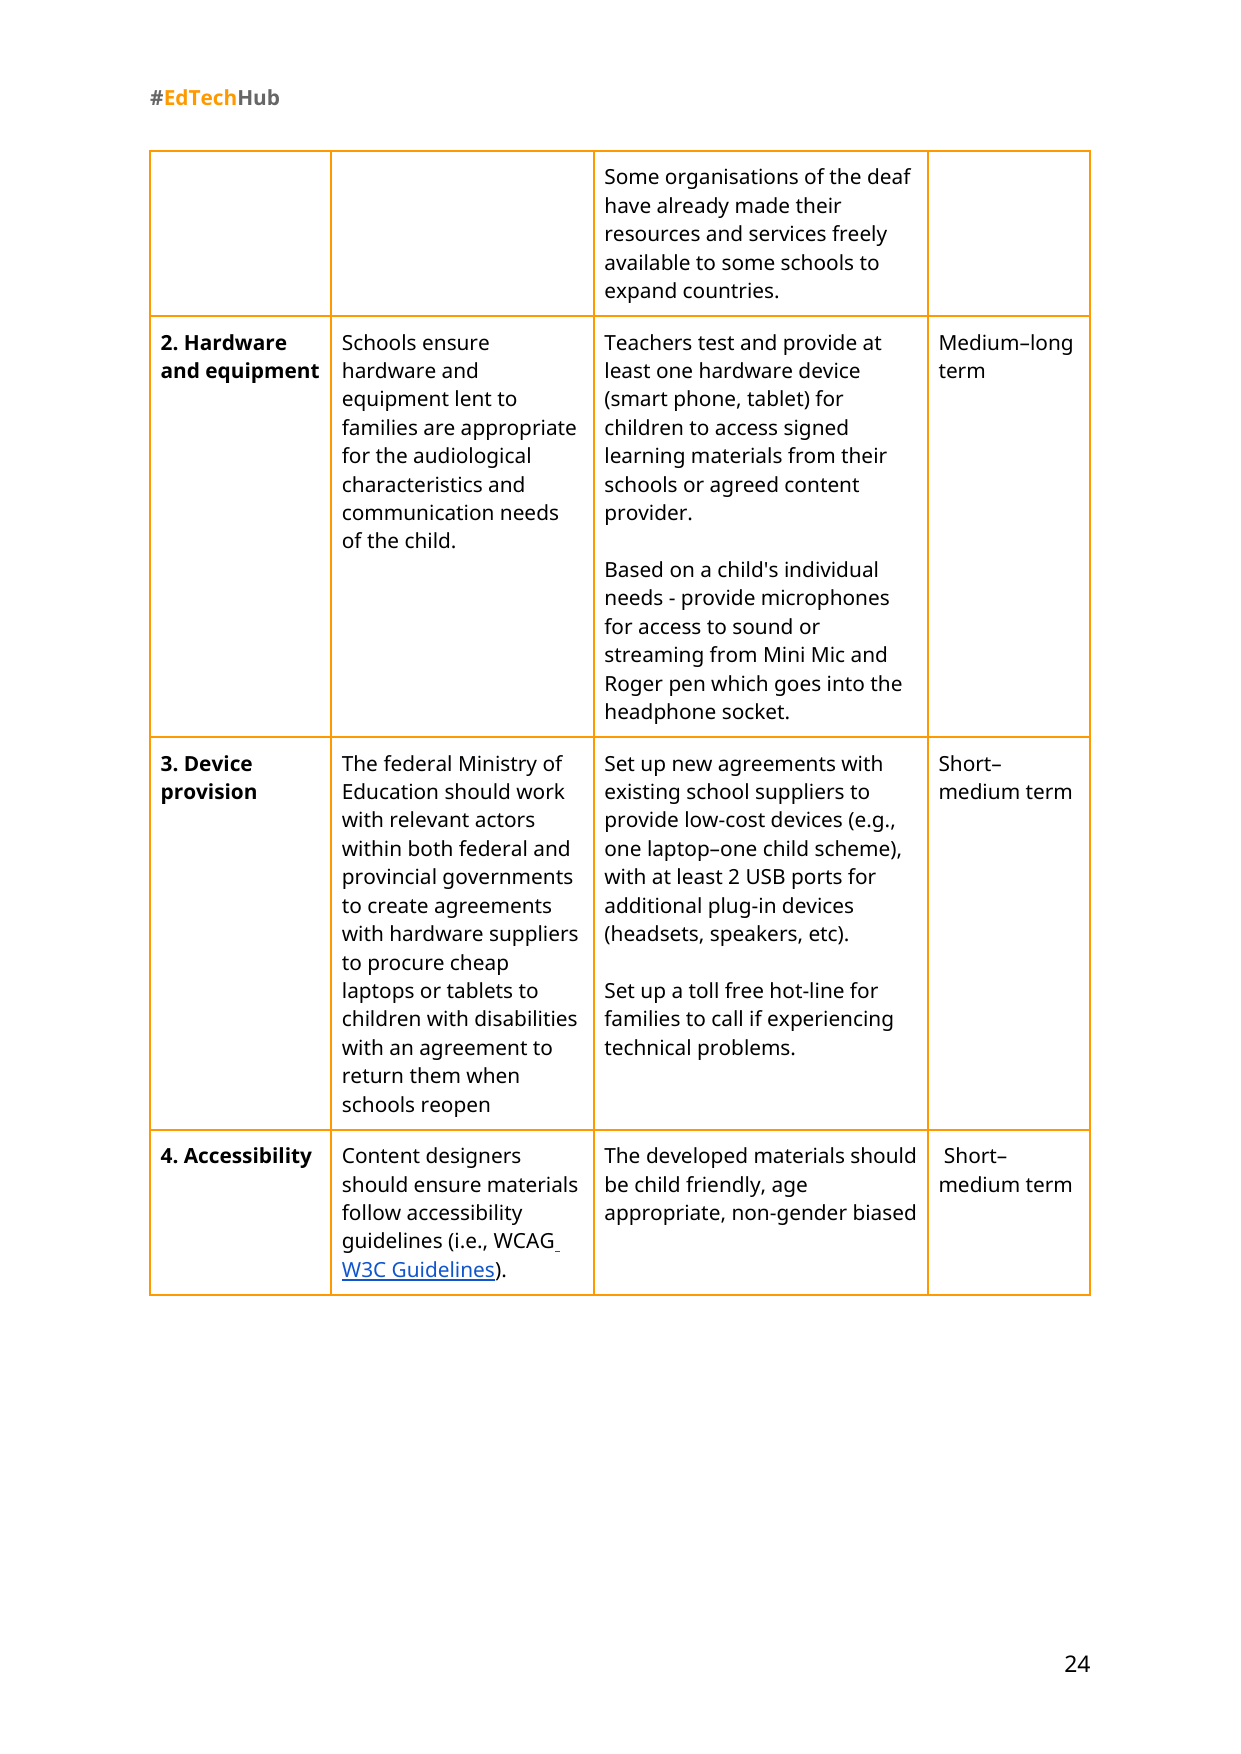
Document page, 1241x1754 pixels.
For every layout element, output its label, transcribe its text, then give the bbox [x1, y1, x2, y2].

table_cell The developed materials should be child friendly, age appropriate, non-gender biased [595, 1131, 927, 1294]
table_cell Short– medium term [929, 738, 1089, 1129]
table_cell Set up new agreements with existing school suppliers to provide low-cost devices (e.g., one laptop–one child scheme), with at least 2 USB ports for additional plug-in devices (headsets, speakers, etc). Set up a toll free hot-line for families to call if experiencing technical problems. [595, 738, 927, 1129]
table_cell Some organisations of the deaf have already made their resources and services freely available to some schools to expand countries. [595, 152, 927, 315]
table_cell 2. Hardware and equipment [151, 317, 330, 736]
table_cell The federal Ministry of Education should work with relevant actors within both federal and provincial governments to create agreements with hardware suppliers to procure cheap laptops or tablets to children with disabilities with an agreement to return them when schools reopen [332, 738, 593, 1129]
table_cell Short– medium term [929, 1131, 1089, 1294]
table_cell [929, 152, 1089, 315]
table_cell 4. Accessibility [151, 1131, 330, 1294]
table_cell Teachers test and provide at least one hardware device (smart phone, tablet) for children to access signed learning materials from their schools or agreed content provider. Based on a child's individual needs - provide microphones for access to sound or streaming from Mini Mic and Roger pen which goes into the headphone socket. [595, 317, 927, 736]
table_cell [151, 152, 330, 315]
table_cell [332, 152, 593, 315]
table_cell Content designers should ensure materials follow accessibility guidelines (i.e., WCAG W3C Guidelines). [332, 1131, 593, 1294]
table_cell Schools ensure hardware and equipment lent to families are appropriate for the audiological characteristics and communication needs of the child. [332, 317, 593, 736]
table_cell Medium–long term [929, 317, 1089, 736]
table_cell 3. Device provision [151, 738, 330, 1129]
